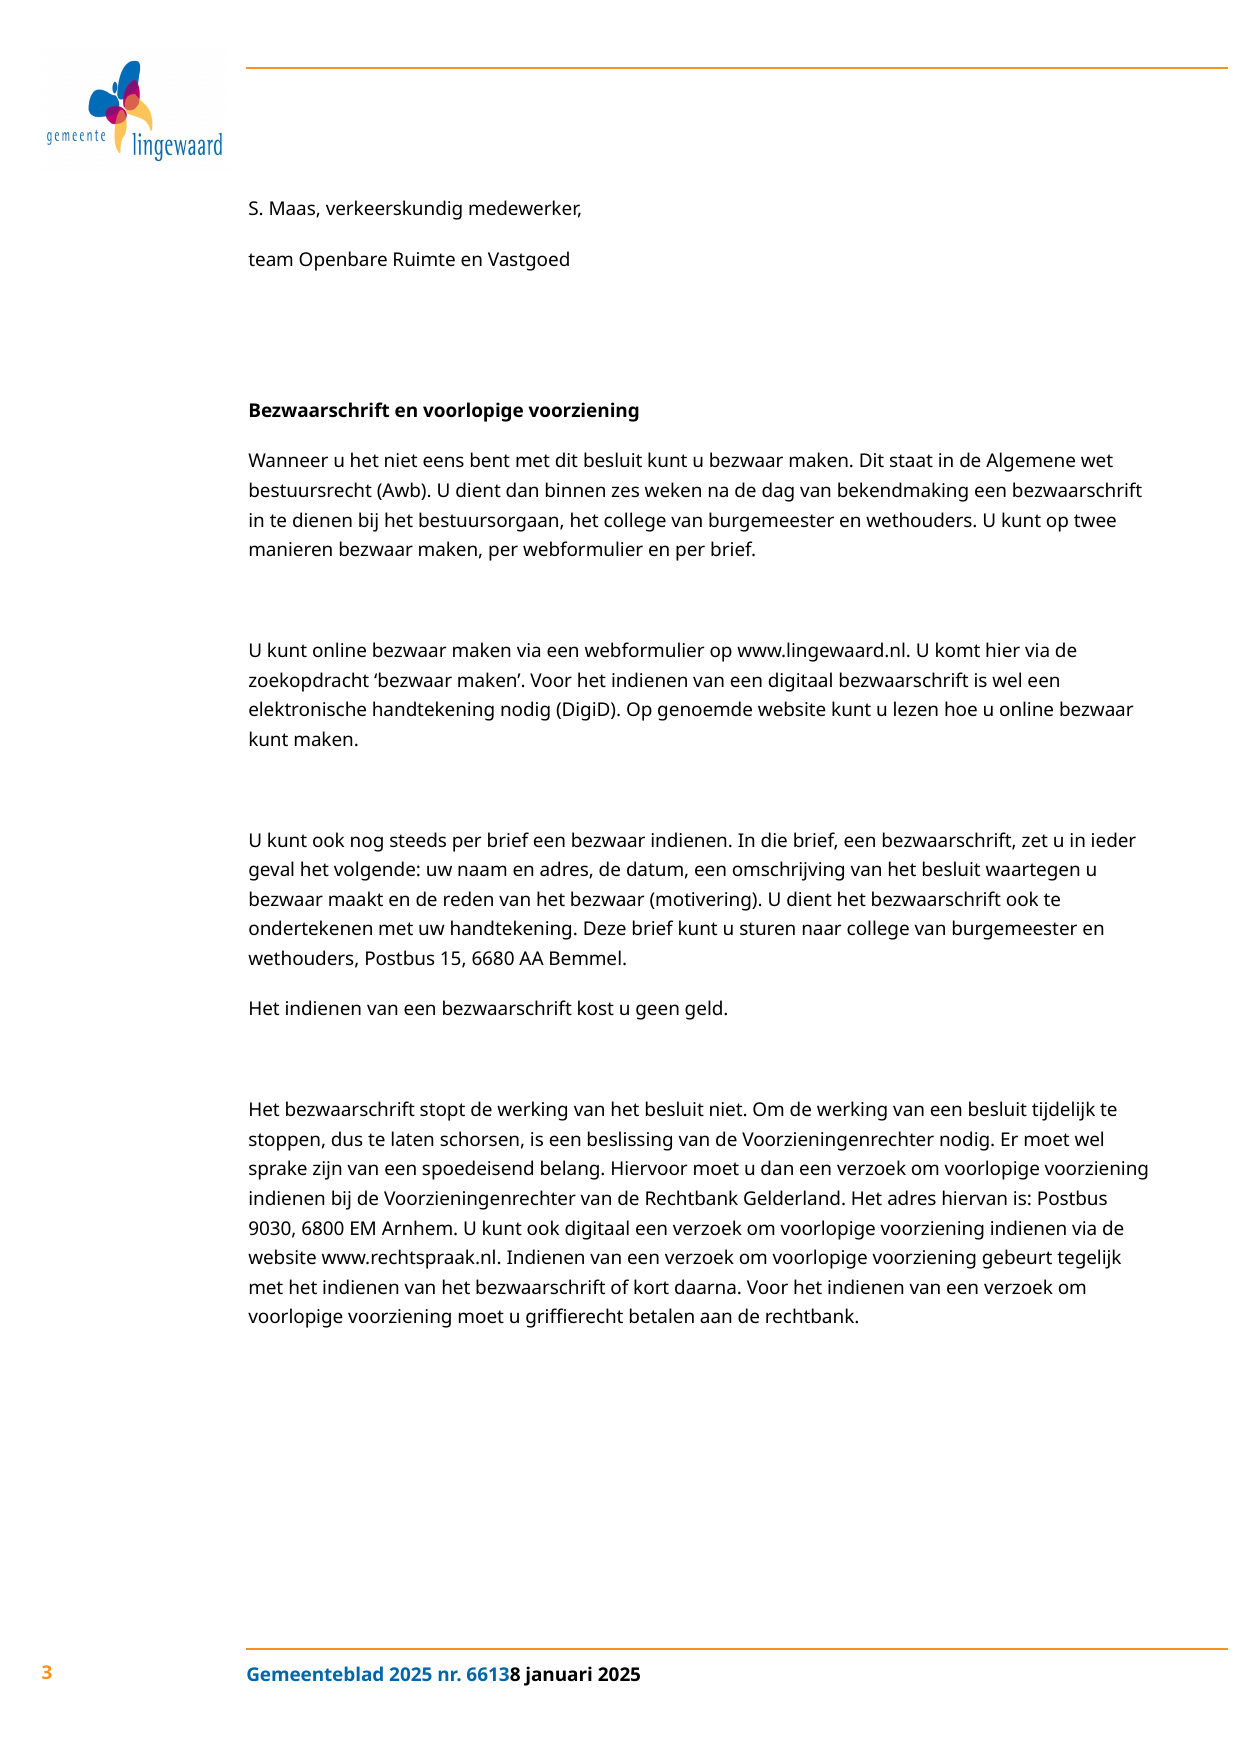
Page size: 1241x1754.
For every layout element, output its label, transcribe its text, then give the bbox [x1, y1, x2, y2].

text S. Maas, verkeerskundig medewerker, [248, 196, 1152, 221]
text Het indienen van een bezwaarschrift kost u geen geld. [248, 996, 1152, 1021]
text Wanneer u het niet eens bent met dit besluit kunt u bezwaar maken. Dit staat in de Algemene wet bestuursrecht (Awb). U dient dan binnen zes weken na de dag van bekendmaking een bezwaarschrift in te dienen bij het bestuursorgaan, het college van burgemeester en wethouders. U kunt op twee manieren bezwaar maken, per webformulier en per brief. [248, 448, 1152, 562]
text team Openbare Ruimte en Vastgoed [248, 246, 1152, 272]
picture [41, 47, 231, 172]
text Het bezwaarschrift stopt de werking van het besluit niet. Om de werking van een besluit tijdelijk te stoppen, dus te laten schorsen, is een beslissing van de Voorzieningenrechter nodig. Er moet wel sprake zijn van een spoedeisend belang. Hiervoor moet u dan een verzoek om voorlopige voorziening indienen bij de Voorzieningenrechter van de Rechtbank Gelderland. Het adres hiervan is: Postbus 9030, 6800 EM Arnhem. U kunt ook digitaal een verzoek om voorlopige voorziening indienen via de website www.rechtspraak.nl. Indienen van een verzoek om voorlopige voorziening gebeurt tegelijk met het indienen van het bezwaarschrift of kort daarna. Voor het indienen van een verzoek om voorlopige voorziening moet u griffierecht betalen aan de rechtbank. [248, 1096, 1152, 1329]
text U kunt online bezwaar maken via een webformulier op www.lingewaard.nl. U komt hier via de zoekopdracht ‘bezwaar maken’. Voor het indienen van een digitaal bezwaarschrift is wel een elektronische handtekening nodig (DigiD). Op genoemde website kunt u lezen hoe u online bezwaar kunt maken. [248, 637, 1152, 752]
text U kunt ook nog steeds per brief een bezwaar indienen. In die brief, een bezwaarschrift, zet u in ieder geval het volgende: uw naam en adres, de datum, een omschrijving van het besluit waartegen u bezwaar maakt en de reden van het bezwaar (motivering). U dient het bezwaarschrift ook te ondertekenen met uw handtekening. Deze brief kunt u sturen naar college van burgemeester en wethouders, Postbus 15, 6680 AA Bemmel. [248, 827, 1152, 971]
text Bezwaarschrift en voorlopige voorziening [248, 397, 1152, 423]
